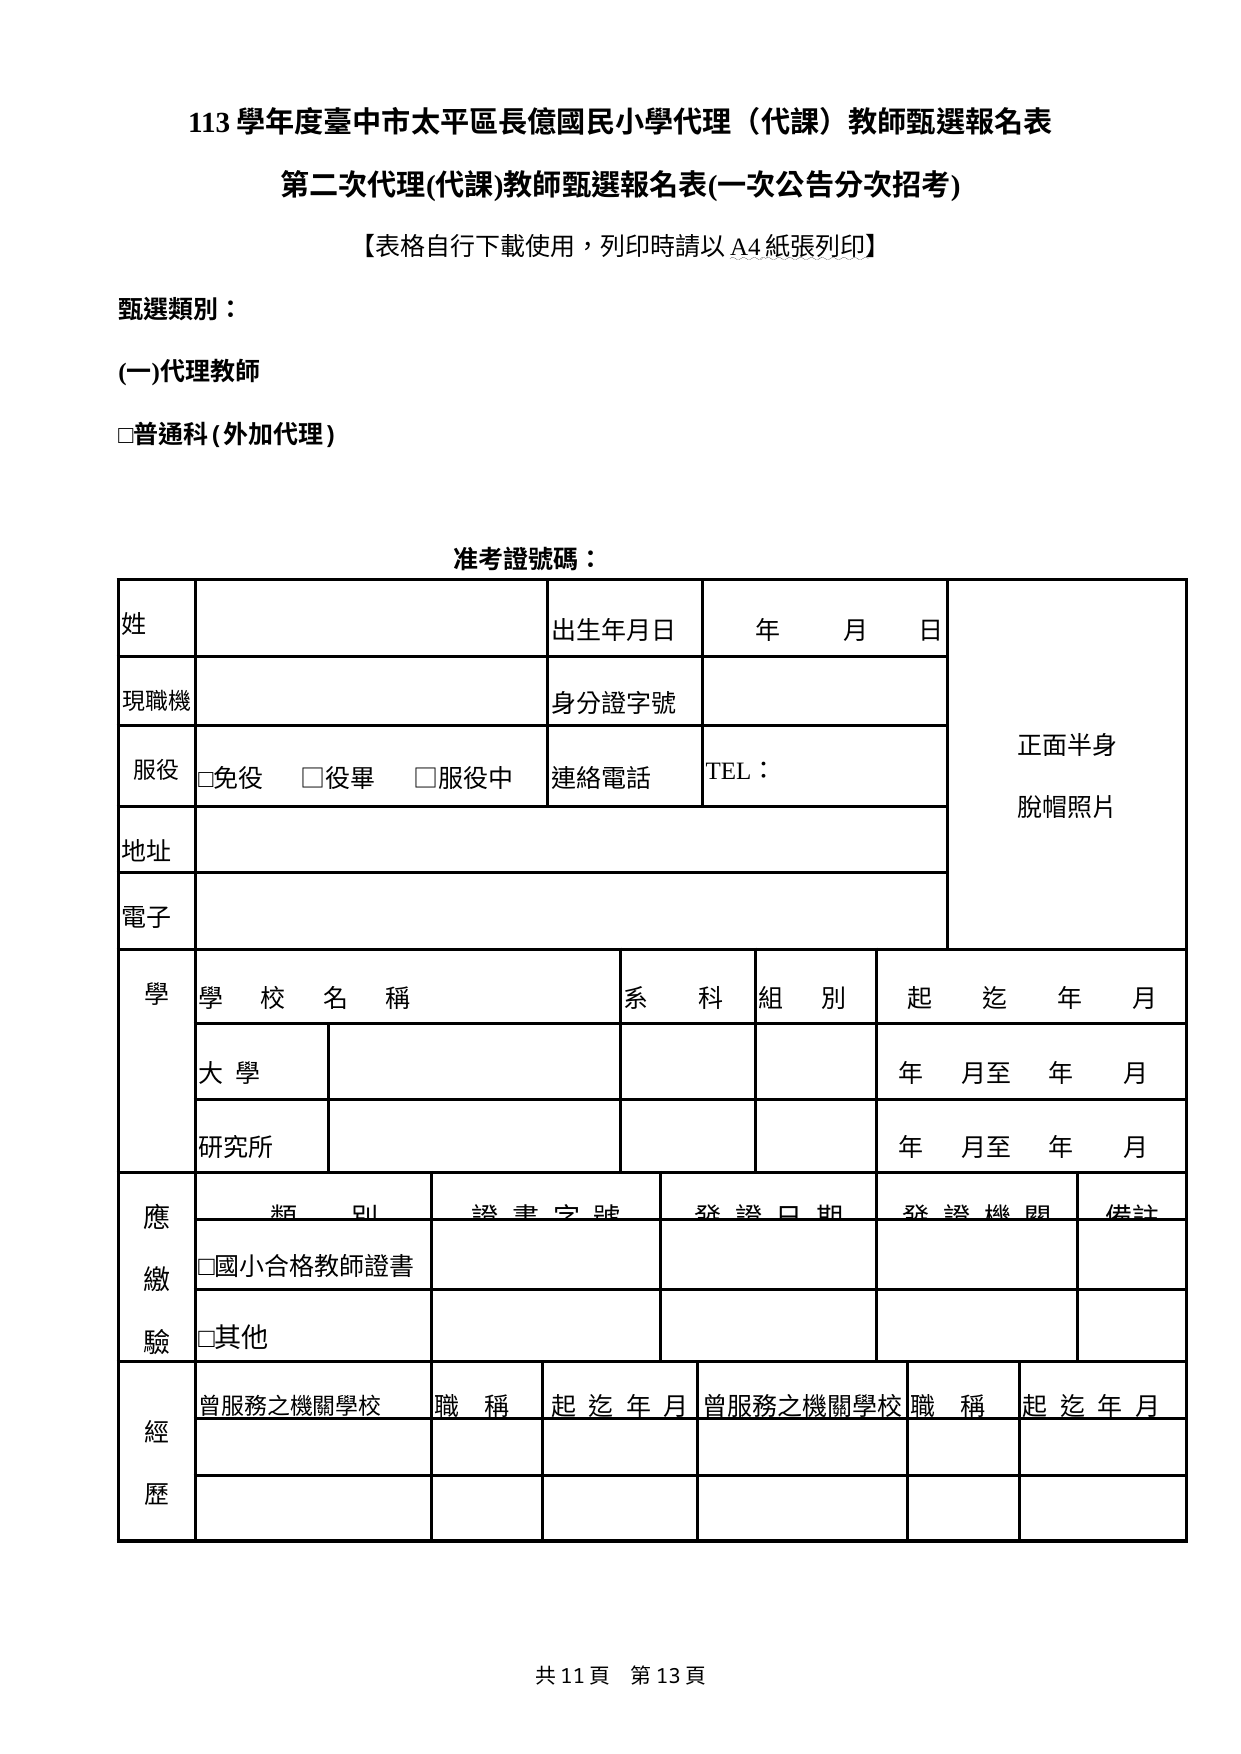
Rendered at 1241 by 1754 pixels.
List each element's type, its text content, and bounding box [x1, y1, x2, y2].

table_cell 年 月至 年 月 [878, 1025, 1185, 1097]
table_cell 起 迄 年 月 [544, 1363, 696, 1417]
table_cell [197, 1420, 430, 1474]
table_cell [433, 1420, 541, 1474]
table_cell 學 校 名 稱 [197, 951, 619, 1022]
table_cell 職 稱 [909, 1363, 1018, 1417]
table_cell □免役 □役畢 □服役中 [197, 727, 546, 805]
table_cell □其他 [197, 1291, 430, 1360]
table_cell 發 證 機 關 [878, 1174, 1076, 1218]
table_cell [704, 658, 946, 724]
table_cell 身分證字號 [549, 658, 701, 724]
table_cell [757, 1101, 875, 1171]
table_cell 類 別 [197, 1174, 430, 1218]
table_cell [909, 1420, 1018, 1474]
table_cell 學 歷 [120, 951, 194, 1171]
table_cell 地址 [120, 808, 194, 871]
table_cell [197, 1477, 430, 1539]
table_cell 發 證 日 期 [662, 1174, 875, 1218]
table_cell 現職機關學校 [120, 658, 194, 724]
table_cell [757, 1025, 875, 1097]
table_header 正面半身 脫帽照片 [949, 581, 1185, 947]
table_cell [330, 1101, 619, 1171]
table_cell 起 迄 年 月 [1021, 1363, 1185, 1417]
table_cell [699, 1477, 906, 1539]
table_cell [197, 808, 946, 871]
table_cell 大 學 [197, 1025, 327, 1097]
table_cell 曾服務之機關學校 [699, 1363, 906, 1417]
text 【表格自行下載使用，列印時請以A4紙張列印】 [118, 203, 1122, 266]
table_cell [433, 1291, 659, 1360]
text 113學年度臺中市太平區長億國民小學代理（代課）教師甄選報名表 [118, 78, 1122, 141]
table_cell □國小合格教師證書 [197, 1221, 430, 1288]
table_cell [699, 1420, 906, 1474]
table_cell [662, 1221, 875, 1288]
table_cell [878, 1291, 1076, 1360]
table_cell 經 歷 [120, 1363, 194, 1539]
table_cell [1079, 1221, 1185, 1288]
table_cell TEL： 手機： [704, 727, 946, 805]
table_cell 曾服務之機關學校 [197, 1363, 430, 1417]
text 准考證號碼： [118, 516, 1122, 578]
table_header 年 月 日 [704, 581, 946, 655]
table_header 出生年月日 [549, 581, 701, 655]
table_cell 電子郵件 [120, 874, 194, 947]
text 甄選類別： [118, 266, 1122, 328]
table_cell [878, 1221, 1076, 1288]
text □普通科(外加代理) [118, 391, 1122, 453]
table_cell 職 稱 [433, 1363, 541, 1417]
text 第二次代理(代課)教師甄選報名表(一次公告分次招考) [118, 141, 1122, 203]
table_cell [909, 1477, 1018, 1539]
table_cell [1079, 1291, 1185, 1360]
table_cell 證 書 字 號 [433, 1174, 659, 1218]
table_cell [433, 1477, 541, 1539]
table_cell [662, 1291, 875, 1360]
table_header [197, 581, 546, 655]
table_cell 研究所 [197, 1101, 327, 1171]
table_header 姓 名 [120, 581, 194, 655]
table_cell 起 迄 年 月 [878, 951, 1185, 1022]
table_cell 連絡電話 [549, 727, 701, 805]
text (一)代理教師 [118, 328, 1122, 391]
table_cell 備註 [1079, 1174, 1185, 1218]
table_cell 年 月至 年 月 [878, 1101, 1185, 1171]
table_cell [197, 658, 546, 724]
table_cell [1021, 1477, 1185, 1539]
table_cell [433, 1221, 659, 1288]
table_cell 組 別 [757, 951, 875, 1022]
table_cell 應 繳 驗 證 件 [120, 1174, 194, 1360]
table_cell [544, 1477, 696, 1539]
table_cell 系 科 [622, 951, 754, 1022]
table_cell [197, 874, 946, 947]
table_cell [544, 1420, 696, 1474]
table_cell [622, 1101, 754, 1171]
table_cell [1021, 1420, 1185, 1474]
table_cell 服役 情形 [120, 727, 194, 805]
table_cell [330, 1025, 619, 1097]
table_cell [622, 1025, 754, 1097]
